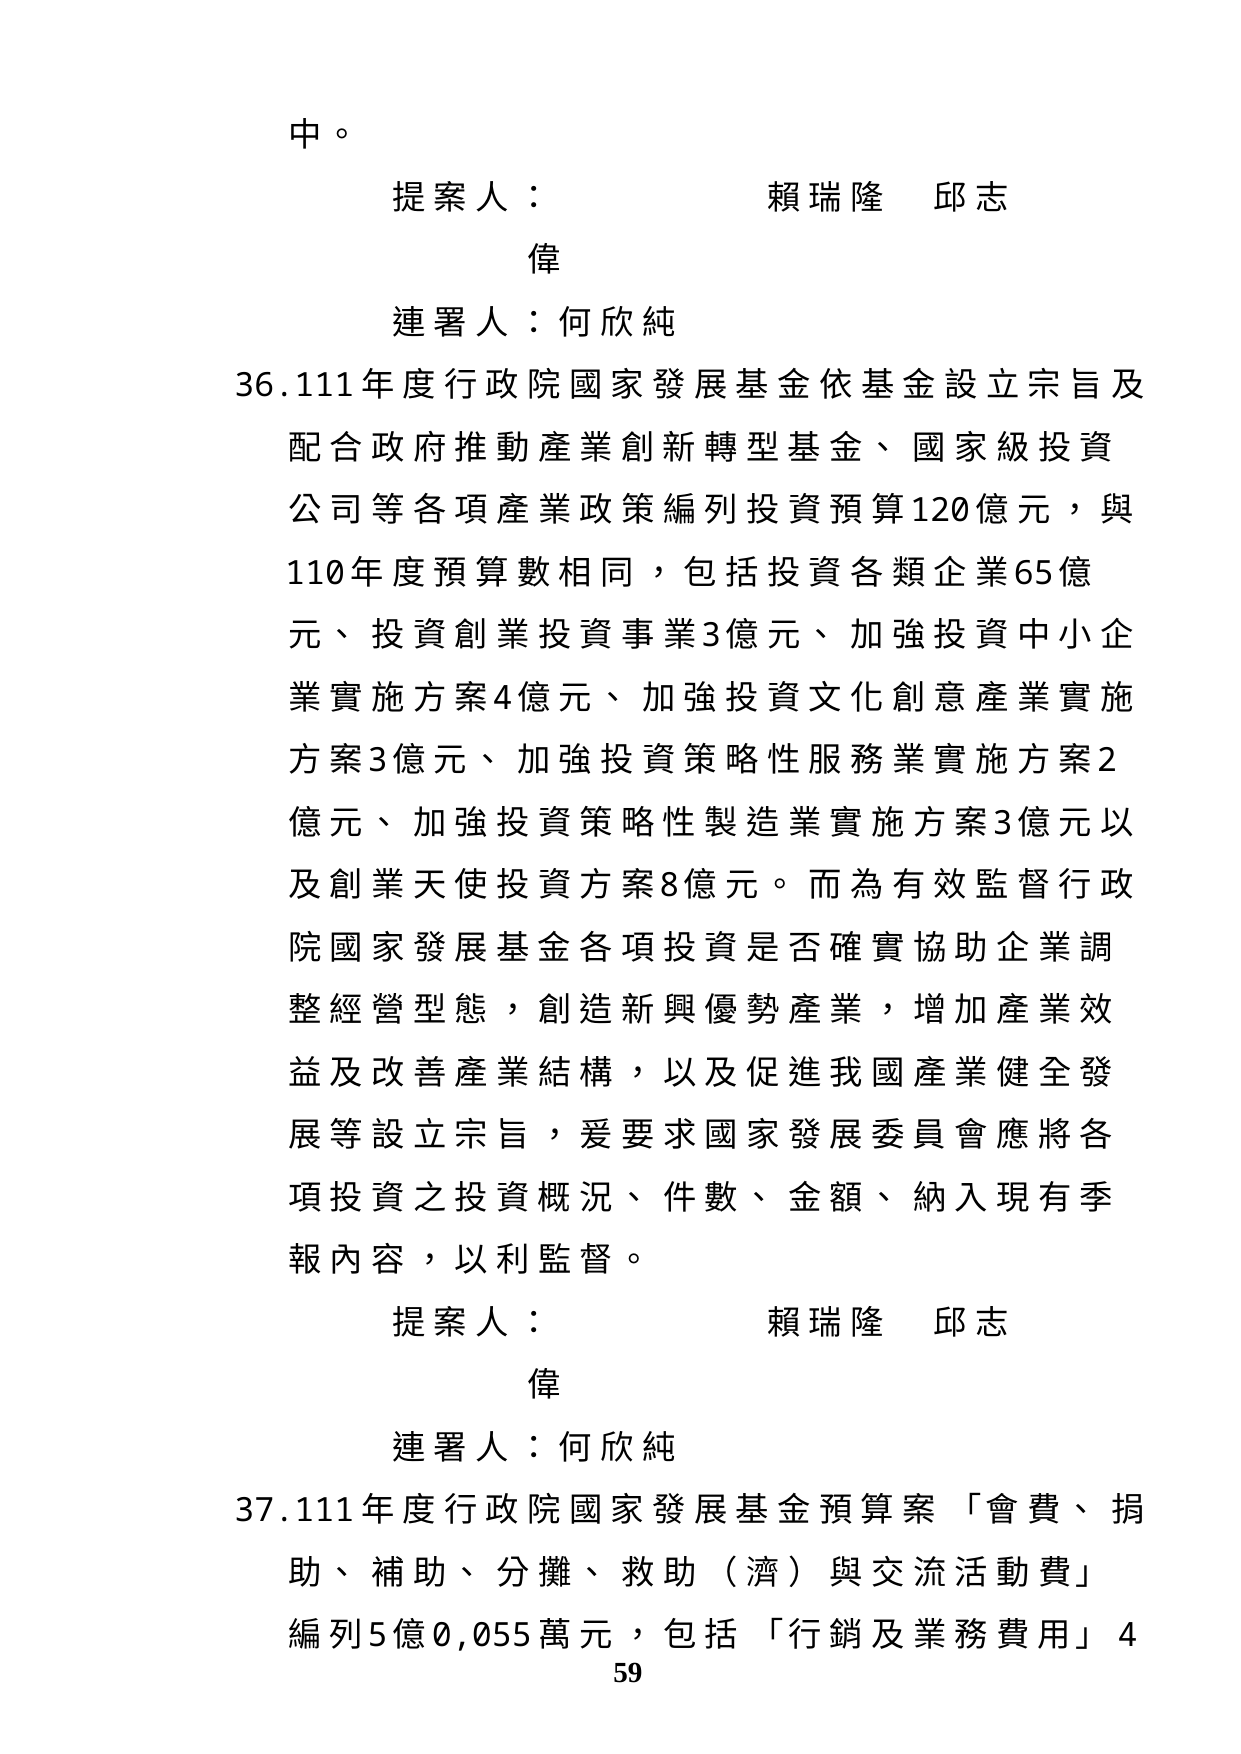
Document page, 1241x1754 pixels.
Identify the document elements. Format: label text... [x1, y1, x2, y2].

text 提案人： 賴瑞隆 邱志偉 [384, 1278, 1044, 1403]
text 連署人：何欣純 [384, 278, 1044, 341]
text 連署人：何欣純 [384, 1403, 1044, 1466]
text 中。 [228, 91, 1148, 153]
text 36.111年度行政院國家發展基金依基金設立宗旨及配合政府推動產業創新轉型基金、國家級投資公司等各項產業政策編列投資預算120億元，與110年度預算數相同，包括投資各類企業65億元、投資創業投資事業3億元、加強投資中小企業實施方案4億元、加強投資文化創意產業實施方案3億元、加強投資策略性服務業實施方案2億元、加強投資策略性製造業實施方案3億元以及創業天使投資方案8億元。而為有效監督行政院國家發展基金各項投資是否確實協助企業調整經營型態，創造新興優勢產業，增加產業效益及改善產業結構，以及促進我國產業健全發展等設立宗旨，爰要求國家發展委員會應將各項投資之投資概況、件數、金額、納入現有季報內容，以利監督。 [228, 341, 1148, 1278]
text 37.111年度行政院國家發展基金預算案「會費、捐助、補助、分攤、救助（濟）與交流活動費」編列5億0,055萬元，包括「行銷及業務費用」4 [228, 1466, 1148, 1653]
text 提案人： 賴瑞隆 邱志偉 [384, 153, 1044, 278]
